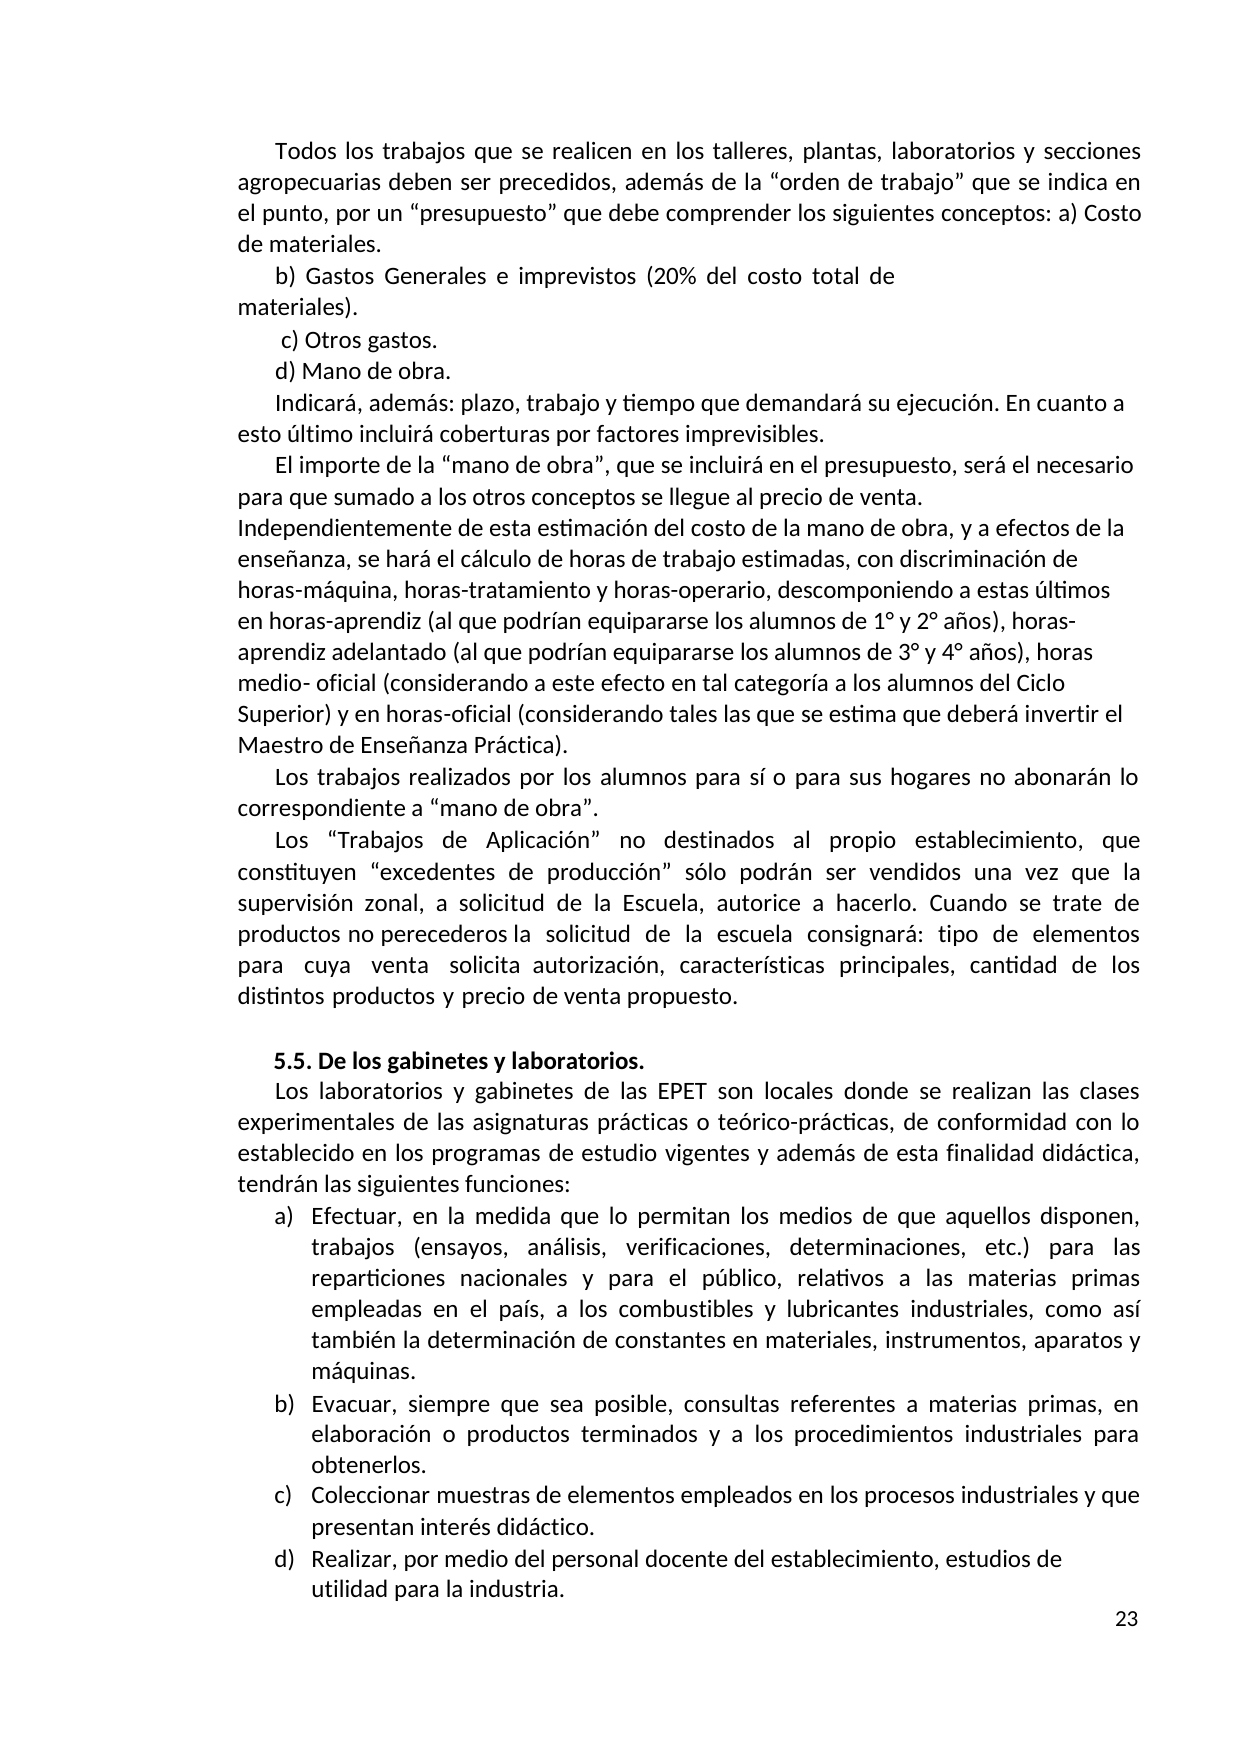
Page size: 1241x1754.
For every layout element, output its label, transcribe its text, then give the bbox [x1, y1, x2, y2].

text 5.5. De los gabinetes y laboratorios. [273, 1045, 1154, 1075]
text b) Evacuar, siempre que sea posible, consultas referentes a materias primas, en elaboración o productos terminados y a los procedimientos industriales para obtenerlos. [274, 1388, 1139, 1479]
text c) Otros gastos. d) Mano de obra. [275, 324, 455, 386]
text d) Realizar, por medio del personal docente del establecimiento, estudios de utilidad para la industria. [274, 1543, 1143, 1604]
text El importe de la “mano de obra”, que se incluirá en el presupuesto, será el necesario para que sumado a los otros conceptos se llegue al precio de venta. Independientemente de esta estimación del costo de la mano de obra, y a efectos de la enseñanza, se hará el cálculo de horas de trabajo estimadas, con discriminación de horas-máquina, horas-tratamiento y horas-operario, descomponiendo a estas últimos en horas-aprendiz (al que podrían equipararse los alumnos de 1° y 2° años), horas-aprendiz adelantado (al que podrían equipararse los alumnos de 3° y 4° años), horas medio- oficial (considerando a este efecto en tal categoría a los alumnos del Ciclo Superior) y en horas-oficial (considerando tales las que se estima que deberá invertir el Maestro de Enseñanza Práctica). [237, 450, 1140, 759]
text Todos los trabajos que se realicen en los talleres, plantas, laboratorios y secciones agropecuarias deben ser precedidos, además de la “orden de trabajo” que se indica en el punto, por un “presupuesto” que debe comprender los siguientes conceptos: a) Costo de materiales. [237, 135, 1142, 259]
text a) Efectuar, en la medida que lo permitan los medios de que aquellos disponen, trabajos (ensayos, análisis, verificaciones, determinaciones, etc.) para las reparticiones nacionales y para el público, relativos a las materias primas empleadas en el país, a los combustibles y lubricantes industriales, como así también la determinación de constantes en materiales, instrumentos, aparatos y máquinas. [274, 1200, 1141, 1386]
text Los “Trabajos de Aplicación” no destinados al propio establecimiento, que constituyen “excedentes de producción” sólo podrán ser vendidos una vez que la supervisión zonal, a solicitud de la Escuela, autorice a hacerlo. Cuando se trate de productos no perecederos la solicitud de la escuela consignará: tipo de elementos para cuya venta solicita autorización, características principales, cantidad de los distintos productos y precio de venta propuesto. [237, 824, 1141, 1010]
text Los trabajos realizados por los alumnos para sí o para sus hogares no abonarán lo correspondiente a “mano de obra”. [237, 761, 1143, 823]
text 23 [1115, 1604, 1154, 1632]
text Indicará, además: plazo, trabajo y tiempo que demandará su ejecución. En cuanto a esto último incluirá coberturas por factores imprevisibles. [237, 387, 1128, 448]
text c) Coleccionar muestras de elementos empleados en los procesos industriales y que presentan interés didáctico. [274, 1480, 1143, 1541]
text b) Gastos Generales e imprevistos (20% del costo total de materiales). [237, 261, 900, 322]
text Los laboratorios y gabinetes de las EPET son locales donde se realizan las clases experimentales de las asignaturas prácticas o teórico-prácticas, de conformidad con lo establecido en los programas de estudio vigentes y además de esta finalidad didáctica, tendrán las siguientes funciones: [237, 1075, 1140, 1199]
